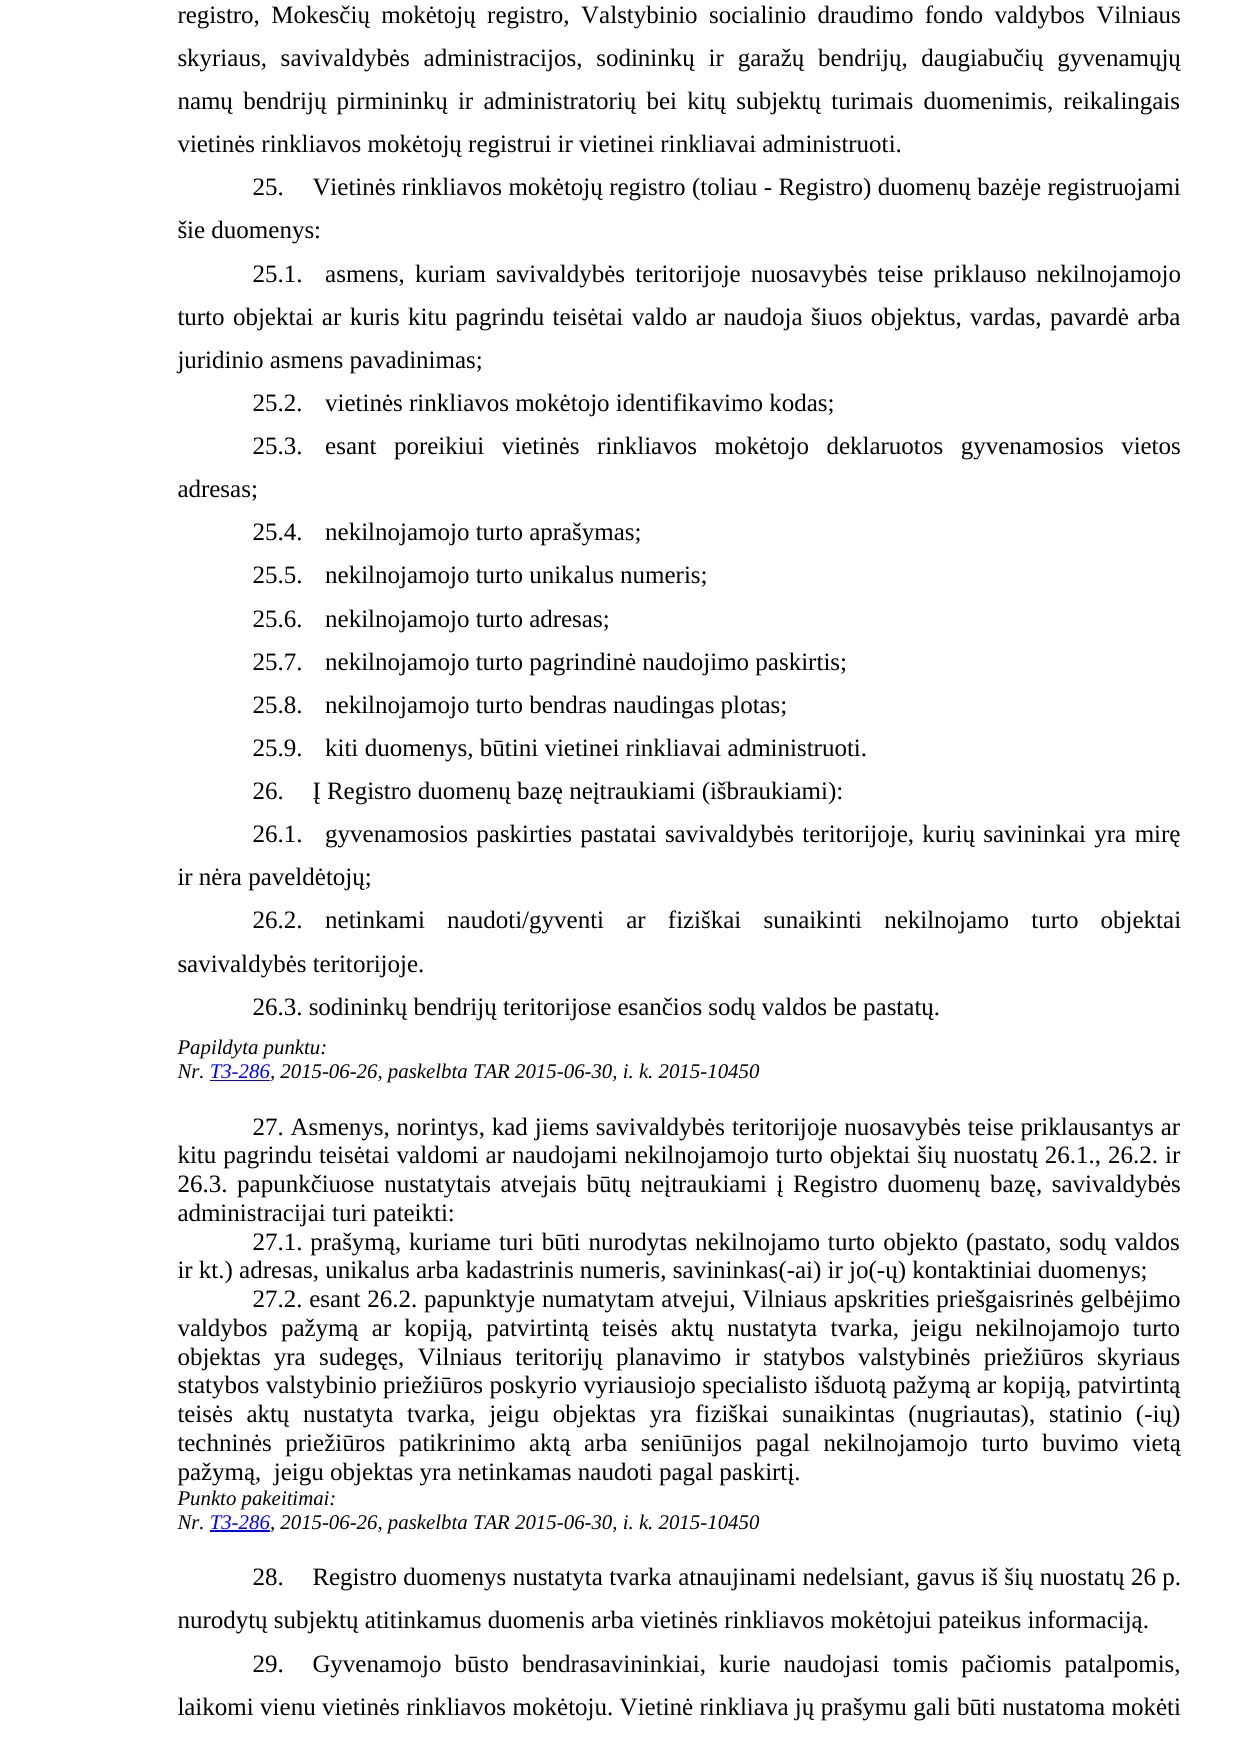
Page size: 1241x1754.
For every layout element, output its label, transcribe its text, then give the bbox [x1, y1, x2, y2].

text 25.7. nekilnojamojo turto pagrindinė naudojimo paskirtis; [177, 647, 1181, 676]
text 26.1. gyvenamosios paskirties pastatai savivaldybės teritorijoje, kurių savininkai yra mirę ir nėra paveldėtojų; [177, 819, 1181, 891]
text 25.6. nekilnojamojo turto adresas; [177, 604, 1181, 632]
text 25.2. vietinės rinkliavos mokėtojo identifikavimo kodas; [177, 388, 1181, 417]
text 27.2. esant 26.2. papunktyje numatytam atvejui, Vilniaus apskrities priešgaisrinės gelbėjimo valdybos pažymą ar kopiją, patvirtintą teisės aktų nustatyta tvarka, jeigu nekilnojamojo turto objektas yra sudegęs, Vilniaus teritorijų planavimo ir statybos valstybinės priežiūros skyriaus statybos valstybinio priežiūros poskyrio vyriausiojo specialisto išduotą pažymą ar kopiją, patvirtintą teisės aktų nustatyta tvarka, jeigu objektas yra fiziškai sunaikintas (nugriautas), statinio (-ių) techninės priežiūros patikrinimo aktą arba seniūnijos pagal nekilnojamojo turto buvimo vietą pažymą, jeigu objektas yra netinkamas naudoti pagal paskirtį. [177, 1284, 1181, 1486]
text registro, Mokesčių mokėtojų registro, Valstybinio socialinio draudimo fondo valdybos Vilniaus skyriaus, savivaldybės administracijos, sodininkų ir garažų bendrijų, daugiabučių gyvenamųjų namų bendrijų pirmininkų ir administratorių bei kitų subjektų turimais duomenimis, reikalingais vietinės rinkliavos mokėtojų registrui ir vietinei rinkliavai administruoti. [177, 0, 1181, 158]
text 25.1. asmens, kuriam savivaldybės teritorijoje nuosavybės teise priklauso nekilnojamojo turto objektai ar kuris kitu pagrindu teisėtai valdo ar naudoja šiuos objektus, vardas, pavardė arba juridinio asmens pavadinimas; [177, 259, 1181, 374]
text 27. Asmenys, norintys, kad jiems savivaldybės teritorijoje nuosavybės teise priklausantys ar kitu pagrindu teisėtai valdomi ar naudojami nekilnojamojo turto objektai šių nuostatų 26.1., 26.2. ir 26.3. papunkčiuose nustatytais atvejais būtų neįtraukiami į Registro duomenų bazę, savivaldybės administracijai turi pateikti: [177, 1112, 1181, 1227]
text 26.2. netinkami naudoti/gyventi ar fiziškai sunaikinti nekilnojamo turto objektai savivaldybės teritorijoje. [177, 906, 1181, 977]
text 28. Registro duomenys nustatyta tvarka atnaujinami nedelsiant, gavus iš šių nuostatų 26 p. nurodytų subjektų atitinkamus duomenis arba vietinės rinkliavos mokėtojui pateikus informaciją. [177, 1562, 1181, 1634]
text 26. Į Registro duomenų bazę neįtraukiami (išbraukiami): [177, 776, 1181, 805]
text 26.3. sodininkų bendrijų teritorijose esančios sodų valdos be pastatų. [177, 992, 1181, 1021]
text Papildyta punktu: [177, 1035, 1181, 1059]
text 27.1. prašymą, kuriame turi būti nurodytas nekilnojamo turto objekto (pastato, sodų valdos ir kt.) adresas, unikalus arba kadastrinis numeris, savininkas(-ai) ir jo(-ų) kontaktiniai duomenys; [177, 1227, 1181, 1284]
text 29. Gyvenamojo būsto bendrasavininkiai, kurie naudojasi tomis pačiomis patalpomis, laikomi vienu vietinės rinkliavos mokėtoju. Vietinė rinkliava jų prašymu gali būti nustatoma mokėti [177, 1649, 1181, 1721]
text Nr. T3-286, 2015-06-26, paskelbta TAR 2015-06-30, i. k. 2015-10450 [177, 1510, 1181, 1534]
text Nr. T3-286, 2015-06-26, paskelbta TAR 2015-06-30, i. k. 2015-10450 [177, 1059, 1181, 1083]
text Punkto pakeitimai: [177, 1486, 1181, 1510]
text 25.3. esant poreikiui vietinės rinkliavos mokėtojo deklaruotos gyvenamosios vietos adresas; [177, 431, 1181, 503]
text 25.4. nekilnojamojo turto aprašymas; [177, 517, 1181, 546]
text 25.9. kiti duomenys, būtini vietinei rinkliavai administruoti. [177, 733, 1181, 762]
text 25. Vietinės rinkliavos mokėtojų registro (toliau - Registro) duomenų bazėje registruojami šie duomenys: [177, 172, 1181, 244]
text 25.5. nekilnojamojo turto unikalus numeris; [177, 561, 1181, 589]
text 25.8. nekilnojamojo turto bendras naudingas plotas; [177, 690, 1181, 719]
